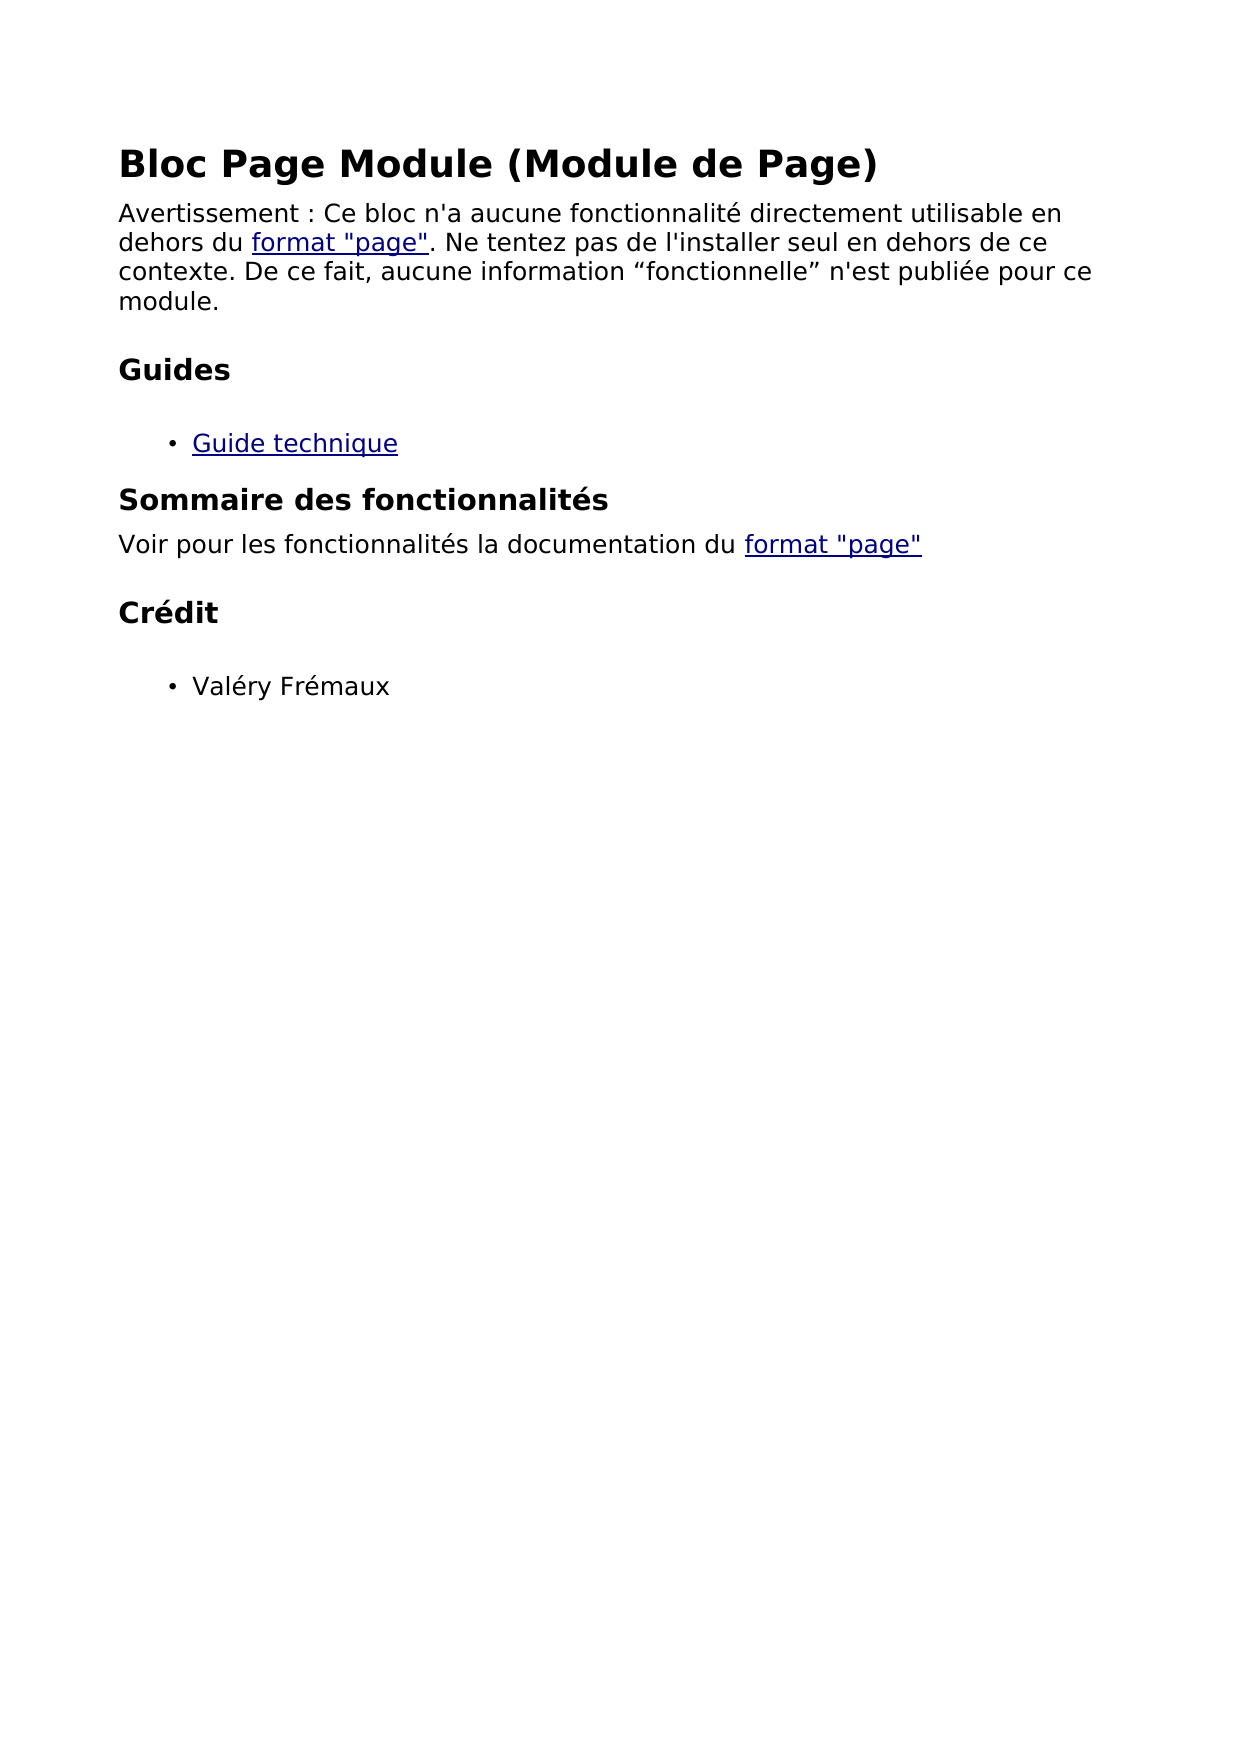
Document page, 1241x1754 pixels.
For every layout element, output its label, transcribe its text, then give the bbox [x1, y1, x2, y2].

subtitle Crédit [118, 597, 1122, 631]
text Voir pour les fonctionnalités la documentation du format "page" [118, 530, 1122, 559]
subtitle Guides [118, 353, 1122, 387]
list Guide technique [177, 429, 1122, 458]
subtitle Sommaire des fonctionnalités [118, 483, 1122, 517]
text Avertissement : Ce bloc n'a aucune fonctionnalité directement utilisable en dehors du format "page". Ne tentez pas de l'installer seul en dehors de ce contexte. De ce fait, aucune information “fonctionnelle” n'est publiée pour ce module. [118, 199, 1122, 316]
list Valéry Frémaux [177, 673, 1122, 702]
subtitle Bloc Page Module (Module de Page) [118, 143, 1122, 187]
